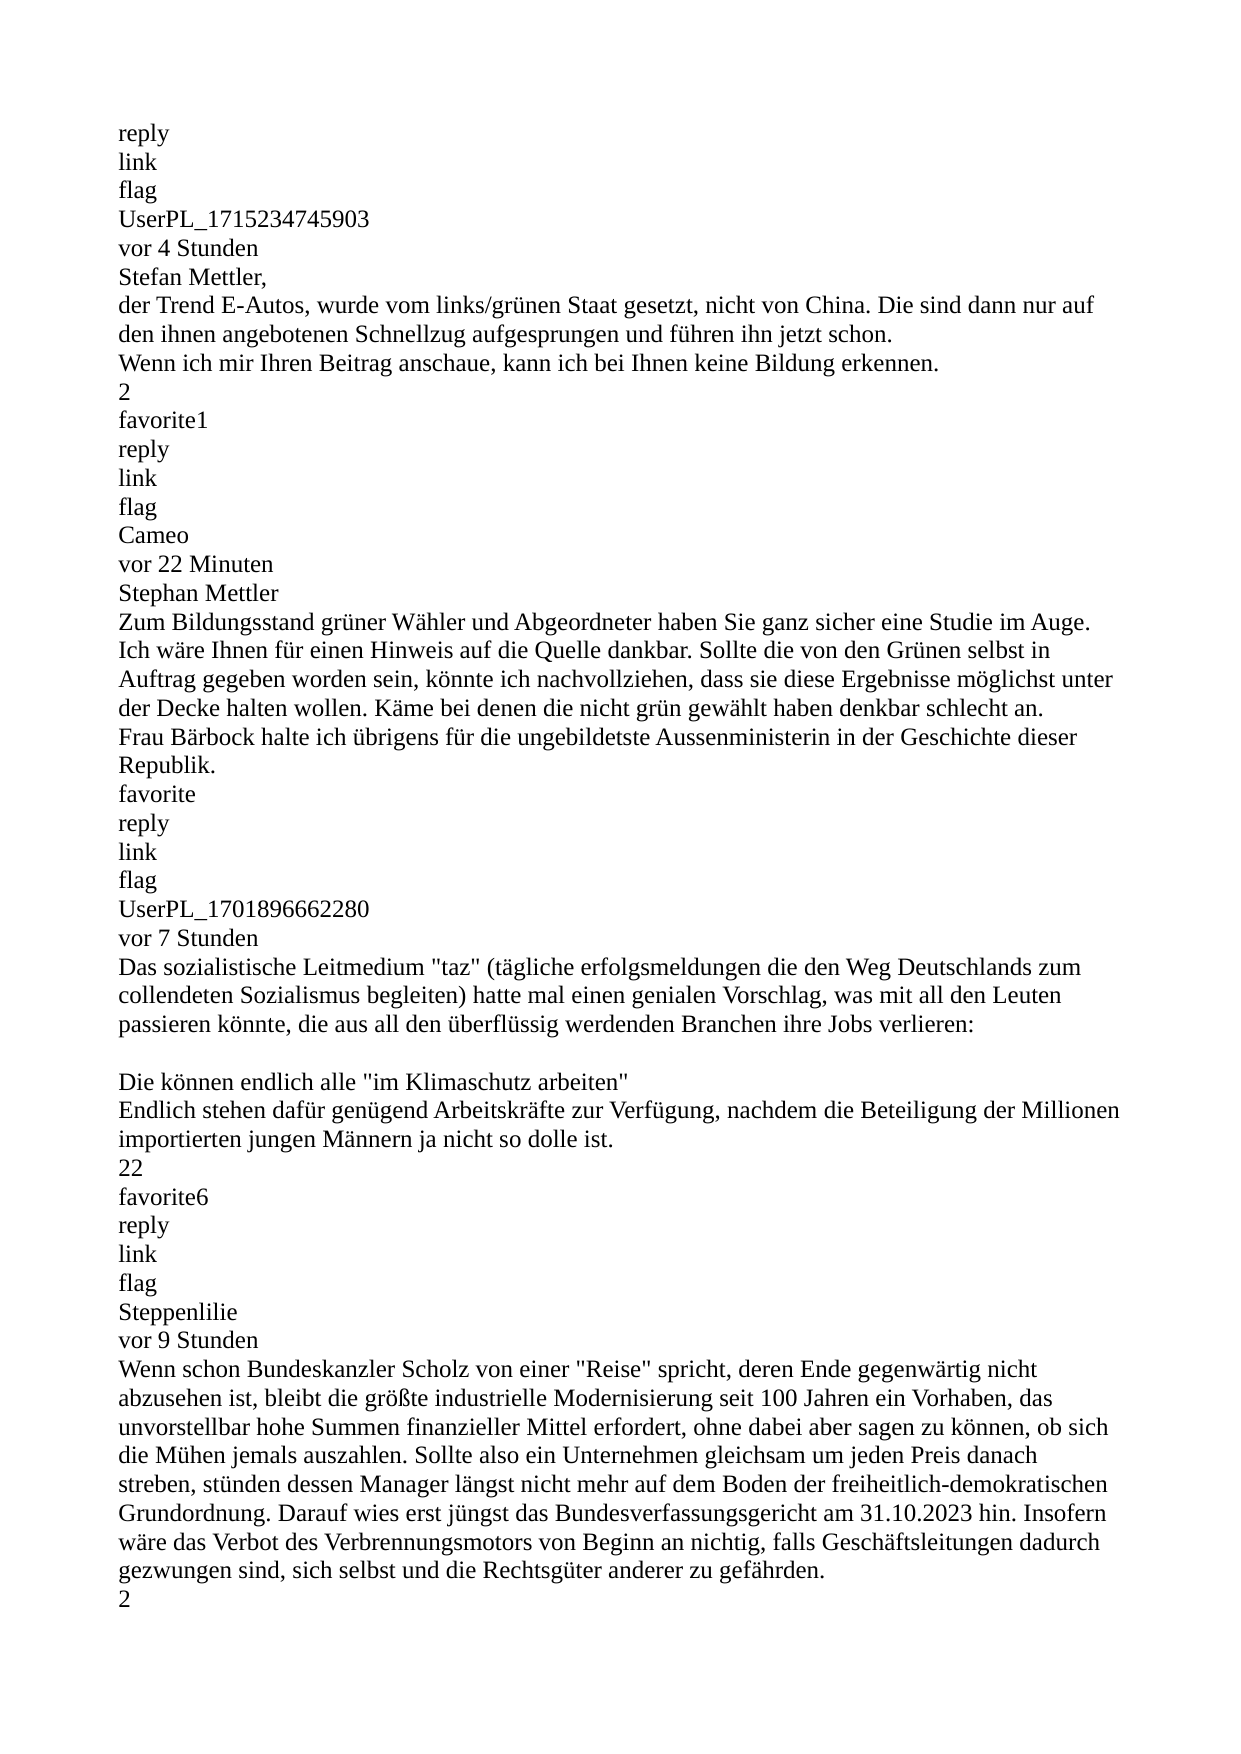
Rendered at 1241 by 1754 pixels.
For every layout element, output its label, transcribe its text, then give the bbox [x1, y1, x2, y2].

text Steppenlilie [118, 1297, 1122, 1326]
text flag [118, 1268, 1122, 1297]
text UserPL_1715234745903 [118, 204, 1122, 233]
text flag [118, 866, 1122, 894]
text favorite [118, 779, 1122, 808]
text flag [118, 176, 1122, 204]
text link [118, 1239, 1122, 1268]
text favorite1 [118, 406, 1122, 434]
text link [118, 837, 1122, 866]
text link [118, 147, 1122, 176]
text vor 9 Stunden [118, 1326, 1122, 1354]
text Wenn schon Bundeskanzler Scholz von einer "Reise" spricht, deren Ende gegenwärtig nicht abzusehen ist, bleibt die größte industrielle Modernisierung seit 100 Jahren ein Vorhaben, das unvorstellbar hohe Summen finanzieller Mittel erfordert, ohne dabei aber sagen zu können, ob sich die Mühen jemals auszahlen. Sollte also ein Unternehmen gleichsam um jeden Preis danach streben, stünden dessen Manager längst nicht mehr auf dem Boden der freiheitlich-demokratischen Grundordnung. Darauf wies erst jüngst das Bundesverfassungsgericht am 31.10.2023 hin. Insofern wäre das Verbot des Verbrennungsmotors von Beginn an nichtig, falls Geschäftsleitungen dadurch gezwungen sind, sich selbst und die Rechtsgüter anderer zu gefährden. [118, 1354, 1122, 1584]
text 22 [118, 1153, 1122, 1182]
text reply [118, 118, 1122, 147]
text UserPL_1701896662280 [118, 894, 1122, 923]
text reply [118, 1211, 1122, 1239]
text vor 4 Stunden [118, 233, 1122, 262]
text favorite6 [118, 1182, 1122, 1211]
text reply [118, 808, 1122, 837]
text Stephan Mettler Zum Bildungsstand grüner Wähler und Abgeordneter haben Sie ganz sicher eine Studie im Auge. Ich wäre Ihnen für einen Hinweis auf die Quelle dankbar. Sollte die von den Grünen selbst in Auftrag gegeben worden sein, könnte ich nachvollziehen, dass sie diese Ergebnisse möglichst unter der Decke halten wollen. Käme bei denen die nicht grün gewählt haben denkbar schlecht an. Frau Bärbock halte ich übrigens für die ungebildetste Aussenministerin in der Geschichte dieser Republik. [118, 578, 1122, 779]
text reply [118, 434, 1122, 463]
text Das sozialistische Leitmedium "taz" (tägliche erfolgsmeldungen die den Weg Deutschlands zum collendeten Sozialismus begleiten) hatte mal einen genialen Vorschlag, was mit all den Leuten passieren könnte, die aus all den überflüssig werdenden Branchen ihre Jobs verlieren: Die können endlich alle "im Klimaschutz arbeiten" Endlich stehen dafür genügend Arbeitskräfte zur Verfügung, nachdem die Beteiligung der Millionen importierten jungen Männern ja nicht so dolle ist. [118, 952, 1122, 1153]
text Cameo [118, 521, 1122, 549]
text Stefan Mettler, der Trend E-Autos, wurde vom links/grünen Staat gesetzt, nicht von China. Die sind dann nur auf den ihnen angebotenen Schnellzug aufgesprungen und führen ihn jetzt schon. Wenn ich mir Ihren Beitrag anschaue, kann ich bei Ihnen keine Bildung erkennen. [118, 262, 1122, 377]
text vor 22 Minuten [118, 549, 1122, 578]
text link [118, 463, 1122, 492]
text flag [118, 492, 1122, 521]
text vor 7 Stunden [118, 923, 1122, 952]
text 2 [118, 377, 1122, 406]
text 2 [118, 1584, 1122, 1613]
